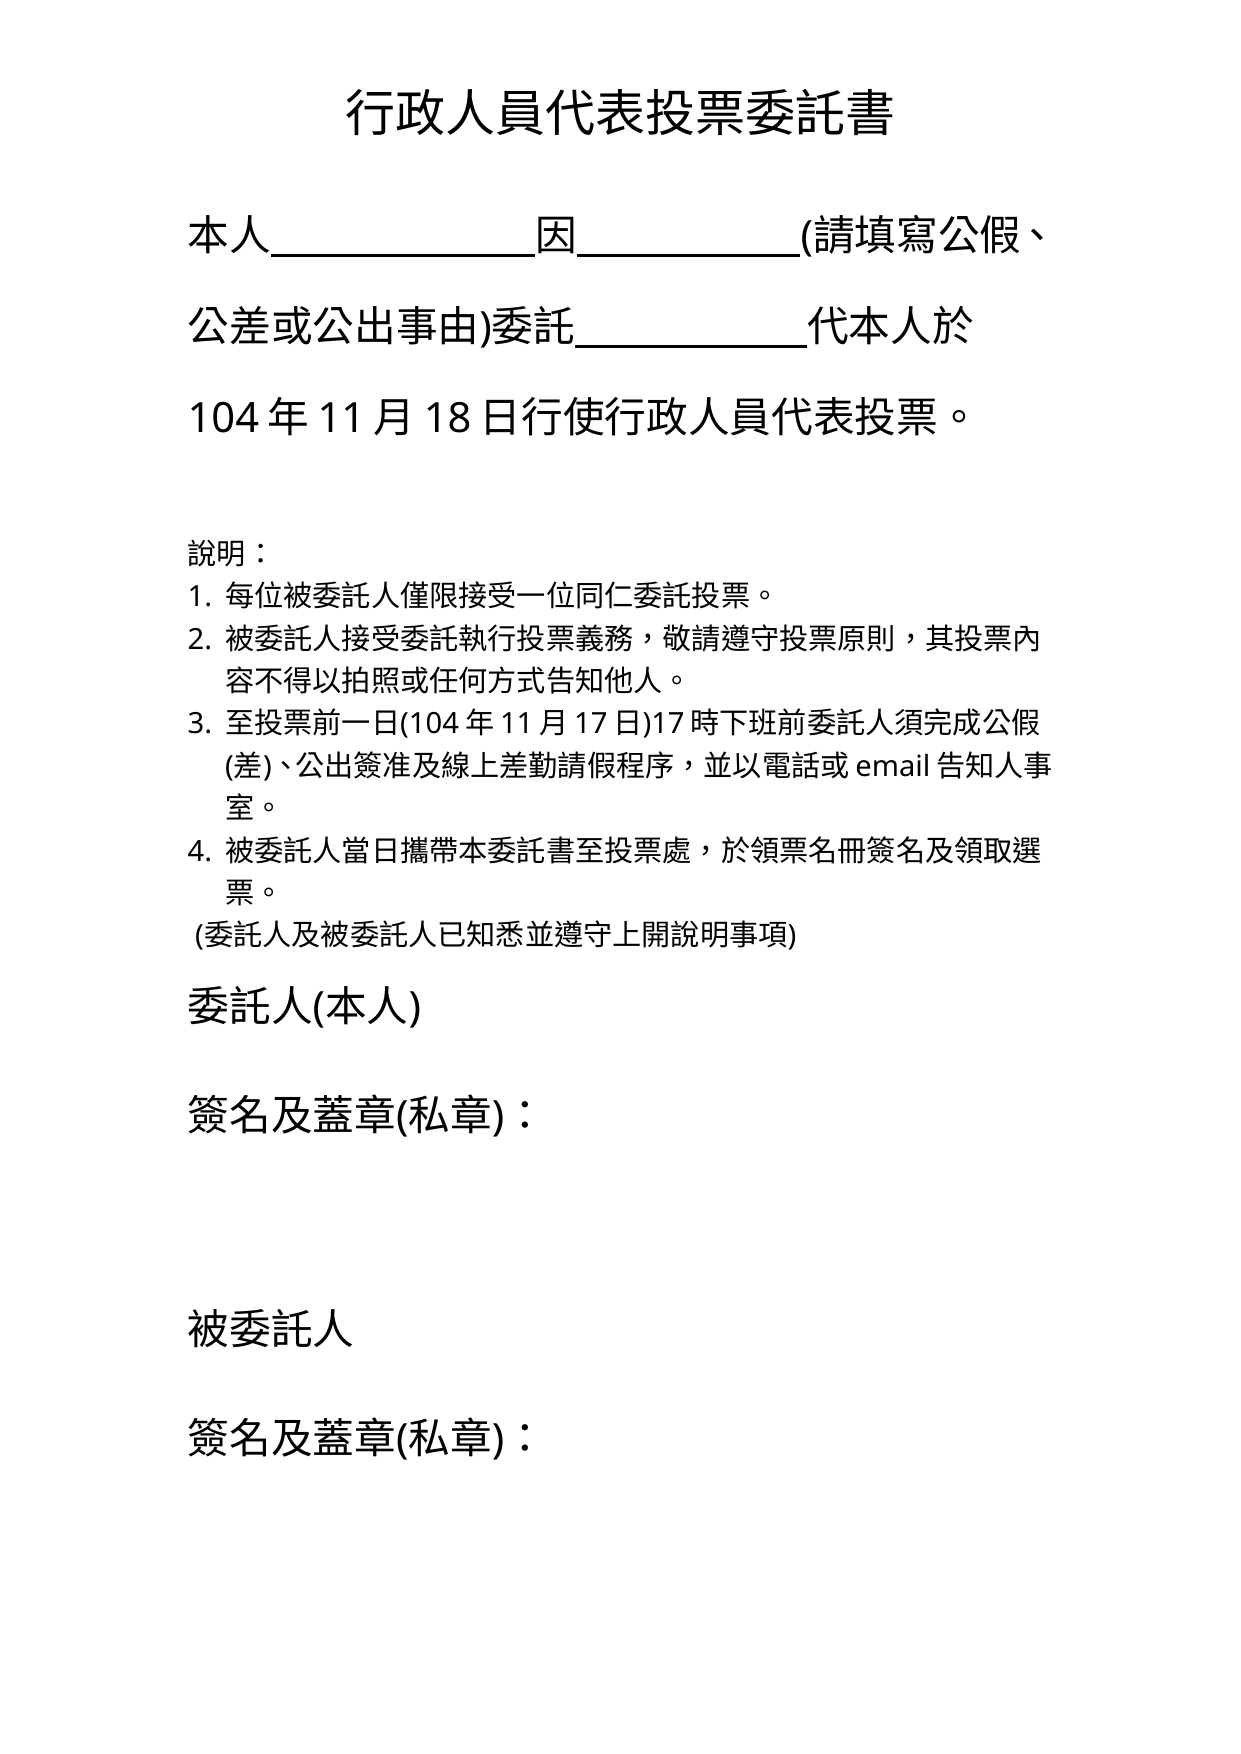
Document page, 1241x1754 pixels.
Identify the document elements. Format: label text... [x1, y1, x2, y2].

text 說明： [187, 531, 1053, 573]
list 被委託人接受委託執行投票義務，敬請遵守投票原則，其投票內容不得以拍照或任何方式告知他人。 [187, 615, 1053, 700]
list 至投票前一日(104年11月17日)17時下班前委託人須完成公假(差)、公出簽准及線上差勤請假程序，並以電話或email告知人事室。 [187, 700, 1053, 827]
text 簽名及蓋章(私章)： [187, 1405, 1053, 1466]
text 委託人(本人) [187, 973, 1053, 1033]
text 本人 因 (請填寫公假、公差或公出事由)委託 代本人於104年11月18日行使行政人員代表投票。 [187, 202, 1053, 444]
text 簽名及蓋章(私章)： [187, 1082, 1053, 1143]
list 被委託人當日攜帶本委託書至投票處，於領票名冊簽名及領取選票。 [187, 827, 1053, 912]
text (委託人及被委託人已知悉並遵守上開說明事項) [187, 912, 1053, 954]
text 被委託人 [187, 1296, 1053, 1356]
list 每位被委託人僅限接受一位同仁委託投票。 [187, 573, 1053, 615]
text 行政人員代表投票委託書 [187, 74, 1053, 146]
